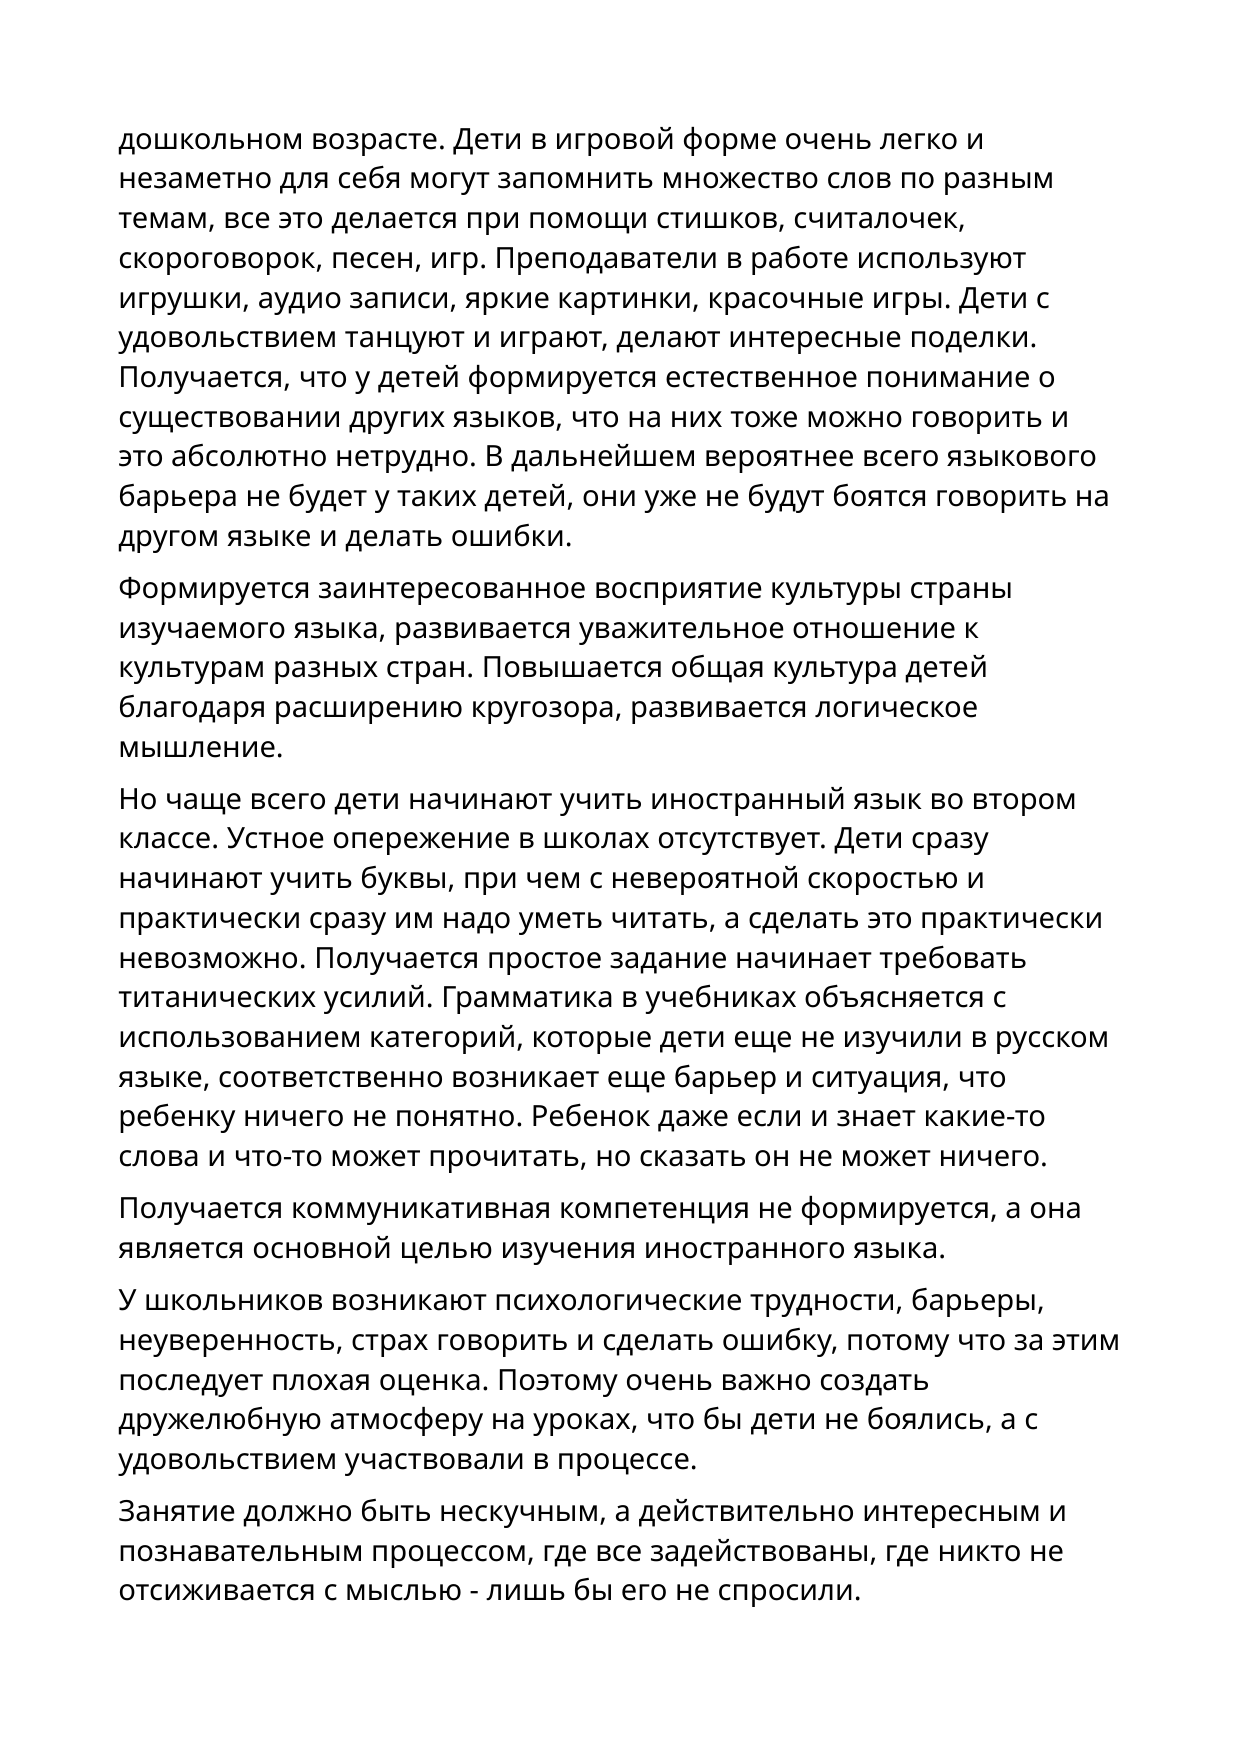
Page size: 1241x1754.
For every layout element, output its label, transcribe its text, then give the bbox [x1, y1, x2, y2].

text Получается коммуникативная компетенция не формируется, а она является основной целью изучения иностранного языка. [118, 1187, 1122, 1267]
text Формируется заинтересованное восприятие культуры страны изучаемого языка, развивается уважительное отношение к культурам разных стран. Повышается общая культура детей благодаря расширению кругозора, развивается логическое мышление. [118, 567, 1122, 766]
text Но чаще всего дети начинают учить иностранный язык во втором классе. Устное опережение в школах отсутствует. Дети сразу начинают учить буквы, при чем с невероятной скоростью и практически сразу им надо уметь читать, а сделать это практически невозможно. Получается простое задание начинает требовать титанических усилий. Грамматика в учебниках объясняется с использованием категорий, которые дети еще не изучили в русском языке, соответственно возникает еще барьер и ситуация, что ребенку ничего не понятно. Ребенок даже если и знает какие-то слова и что-то может прочитать, но сказать он не может ничего. [118, 778, 1122, 1175]
text Занятие должно быть нескучным, а действительно интересным и познавательным процессом, где все задействованы, где никто не отсиживается с мыслью - лишь бы его не спросили. [118, 1490, 1122, 1609]
text У школьников возникают психологические трудности, барьеры, неуверенность, страх говорить и сделать ошибку, потому что за этим последует плохая оценка. Поэтому очень важно создать дружелюбную атмосферу на уроках, что бы дети не боялись, а с удовольствием участвовали в процессе. [118, 1279, 1122, 1478]
text дошкольном возрасте. Дети в игровой форме очень легко и незаметно для себя могут запомнить множество слов по разным темам, все это делается при помощи стишков, считалочек, скороговорок, песен, игр. Преподаватели в работе используют игрушки, аудио записи, яркие картинки, красочные игры. Дети с удовольствием танцуют и играют, делают интересные поделки. Получается, что у детей формируется естественное понимание о существовании других языков, что на них тоже можно говорить и это абсолютно нетрудно. В дальнейшем вероятнее всего языкового барьера не будет у таких детей, они уже не будут боятся говорить на другом языке и делать ошибки. [118, 118, 1122, 555]
